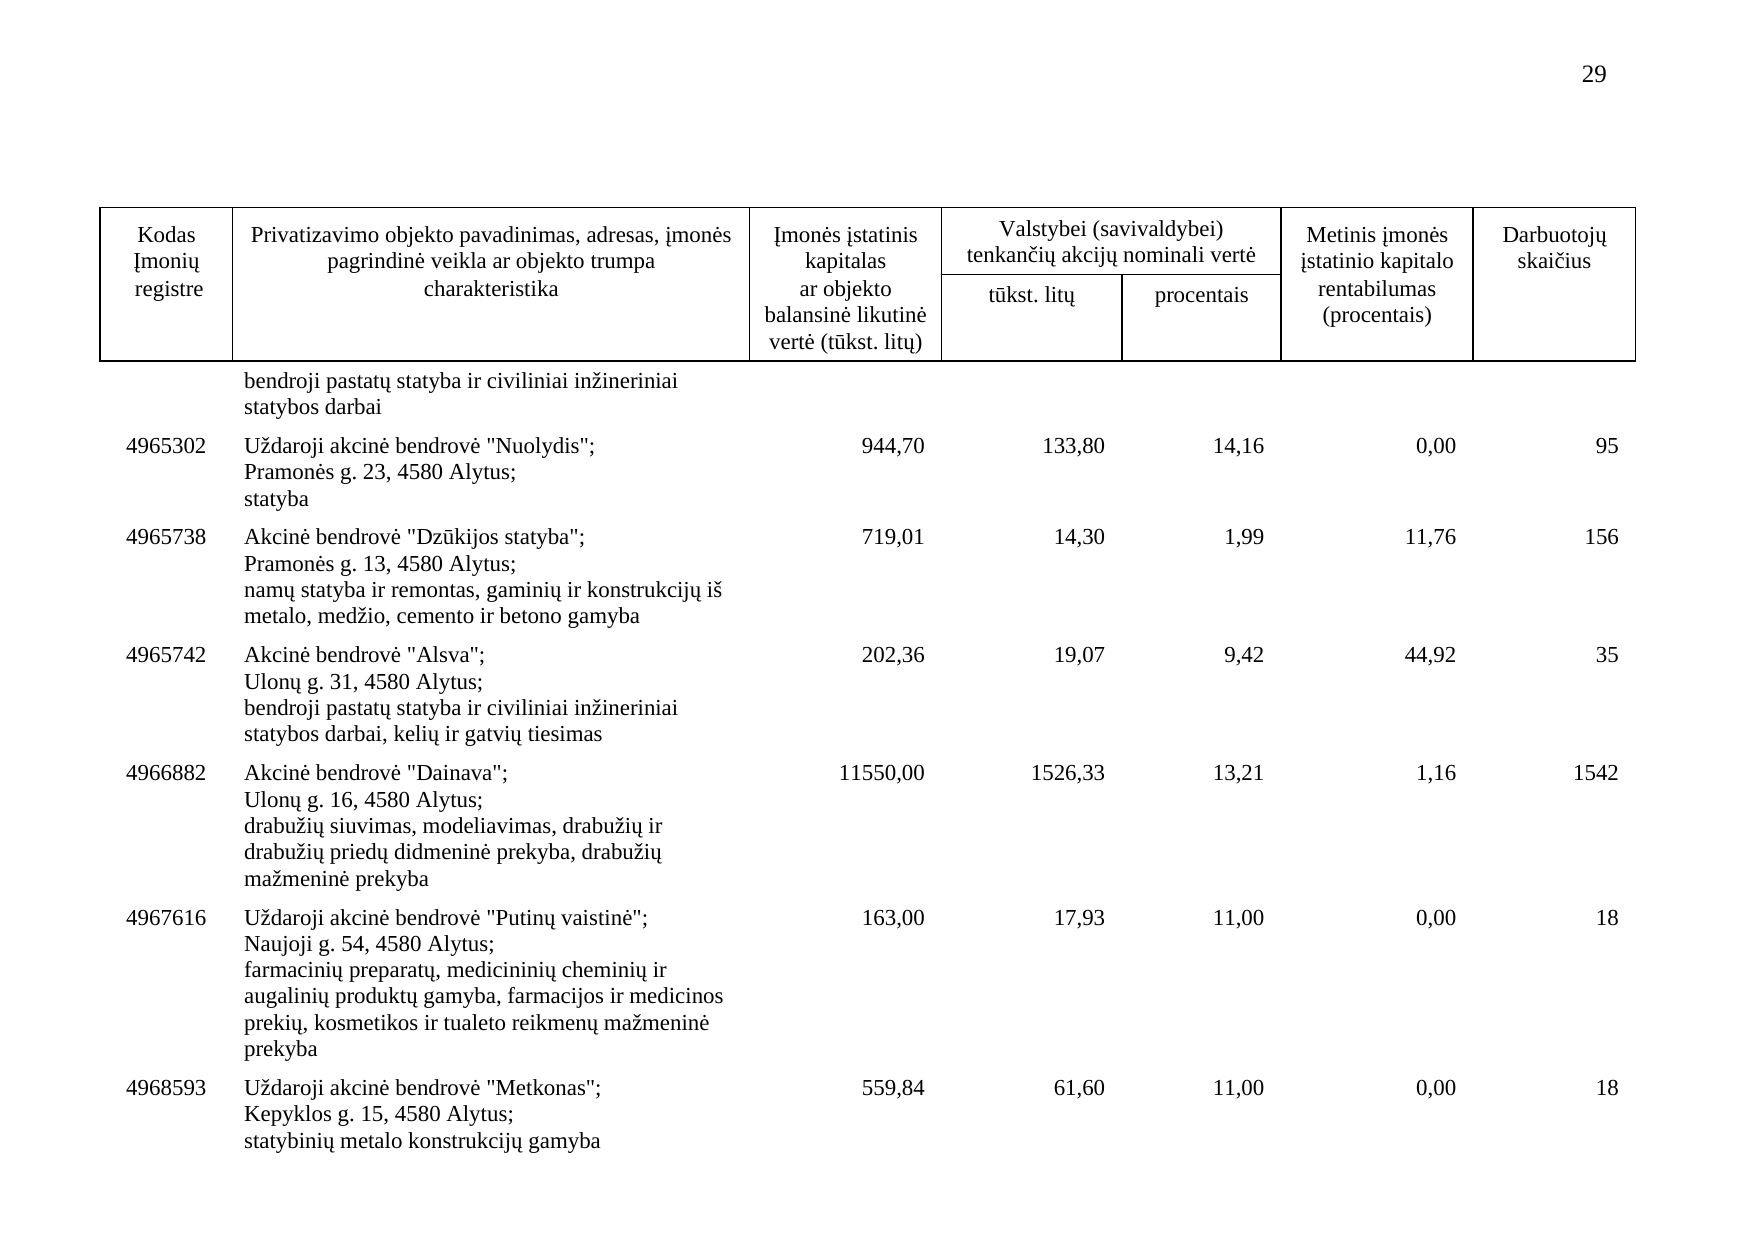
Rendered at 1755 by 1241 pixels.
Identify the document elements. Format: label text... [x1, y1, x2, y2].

table_cell rentabilumas (procentais) [1282, 274, 1472, 360]
table_cell 4966882 [100, 753, 233, 897]
table_cell [941, 362, 1122, 426]
table_cell [1122, 362, 1281, 426]
table_cell 4965738 [100, 517, 233, 635]
table_cell tūkst. litų [942, 275, 1121, 360]
table_cell 44,92 [1281, 635, 1473, 753]
table_cell 1542 [1473, 753, 1636, 897]
table_cell 61,60 [941, 1068, 1122, 1159]
table_cell 35 [1473, 635, 1636, 753]
table_cell 559,84 [750, 1068, 941, 1159]
table_cell 1,99 [1122, 517, 1281, 635]
table_cell procentais [1123, 275, 1280, 360]
table_cell charakteristika [233, 274, 749, 360]
table_cell 11,00 [1122, 897, 1281, 1068]
table_cell Akcinė bendrovė "Dzūkijos statyba"; Pramonės g. 13, 4580 Alytus; namų statyba ir remontas, gaminių ir konstrukcijų iš metalo, medžio, cemento ir betono gamyba [233, 517, 749, 635]
table_header Metinis įmonės įstatinio kapitalo [1282, 208, 1472, 273]
table_cell 4967616 [100, 897, 233, 1068]
table_cell 11550,00 [750, 753, 941, 897]
table_cell 11,00 [1122, 1068, 1281, 1159]
table_cell 95 [1473, 426, 1636, 517]
table_header Įmonės įstatinis kapitalas [750, 208, 941, 273]
table_header Kodas Įmonių [101, 208, 232, 273]
table_cell 133,80 [941, 426, 1122, 517]
table_cell [750, 362, 941, 426]
table_cell Uždaroji akcinė bendrovė "Nuolydis"; Pramonės g. 23, 4580 Alytus; statyba [233, 426, 749, 517]
table_cell 944,70 [750, 426, 941, 517]
table_cell 13,21 [1122, 753, 1281, 897]
table_header Darbuotojų skaičius [1474, 208, 1635, 273]
table_cell 0,00 [1281, 426, 1473, 517]
table_cell 4965742 [100, 635, 233, 753]
table_cell 9,42 [1122, 635, 1281, 753]
table_cell 1,16 [1281, 753, 1473, 897]
table_cell 719,01 [750, 517, 941, 635]
table_cell 163,00 [750, 897, 941, 1068]
table_header Valstybei (savivaldybei) tenkančių akcijų nominali vertė [942, 208, 1280, 273]
table_cell Akcinė bendrovė "Alsva"; Ulonų g. 31, 4580 Alytus; bendroji pastatų statyba ir civiliniai inžineriniai statybos darbai, kelių ir gatvių tiesimas [233, 635, 749, 753]
table_cell [1281, 362, 1473, 426]
table_cell 4965302 [100, 426, 233, 517]
table_cell 1526,33 [941, 753, 1122, 897]
table_cell 14,30 [941, 517, 1122, 635]
table_cell 19,07 [941, 635, 1122, 753]
table_cell 0,00 [1281, 897, 1473, 1068]
table_cell Uždaroji akcinė bendrovė "Putinų vaistinė"; Naujoji g. 54, 4580 Alytus; farmacinių preparatų, medicininių cheminių ir augalinių produktų gamyba, farmacijos ir medicinos prekių, kosmetikos ir tualeto reikmenų mažmeninė prekyba [233, 897, 749, 1068]
table_cell [1474, 274, 1635, 360]
table_cell registre [101, 274, 232, 360]
table_cell 18 [1473, 897, 1636, 1068]
table_cell [100, 362, 233, 426]
table_cell 18 [1473, 1068, 1636, 1159]
table_cell 11,76 [1281, 517, 1473, 635]
table_cell [1473, 362, 1636, 426]
table_cell Uždaroji akcinė bendrovė "Metkonas"; Kepyklos g. 15, 4580 Alytus; statybinių metalo konstrukcijų gamyba [233, 1068, 749, 1159]
table_cell 156 [1473, 517, 1636, 635]
table_cell 4968593 [100, 1068, 233, 1159]
table_cell 202,36 [750, 635, 941, 753]
table_cell 14,16 [1122, 426, 1281, 517]
table_cell 17,93 [941, 897, 1122, 1068]
table_cell Akcinė bendrovė "Dainava"; Ulonų g. 16, 4580 Alytus; drabužių siuvimas, modeliavimas, drabužių ir drabužių priedų didmeninė prekyba, drabužių mažmeninė prekyba [233, 753, 749, 897]
table_cell 0,00 [1281, 1068, 1473, 1159]
table_cell ar objekto balansinė likutinė vertė (tūkst. litų) [750, 274, 941, 360]
table_header Privatizavimo objekto pavadinimas, adresas, įmonės pagrindinė veikla ar objekto trumpa [233, 208, 749, 273]
table_cell bendroji pastatų statyba ir civiliniai inžineriniai statybos darbai [233, 362, 749, 426]
